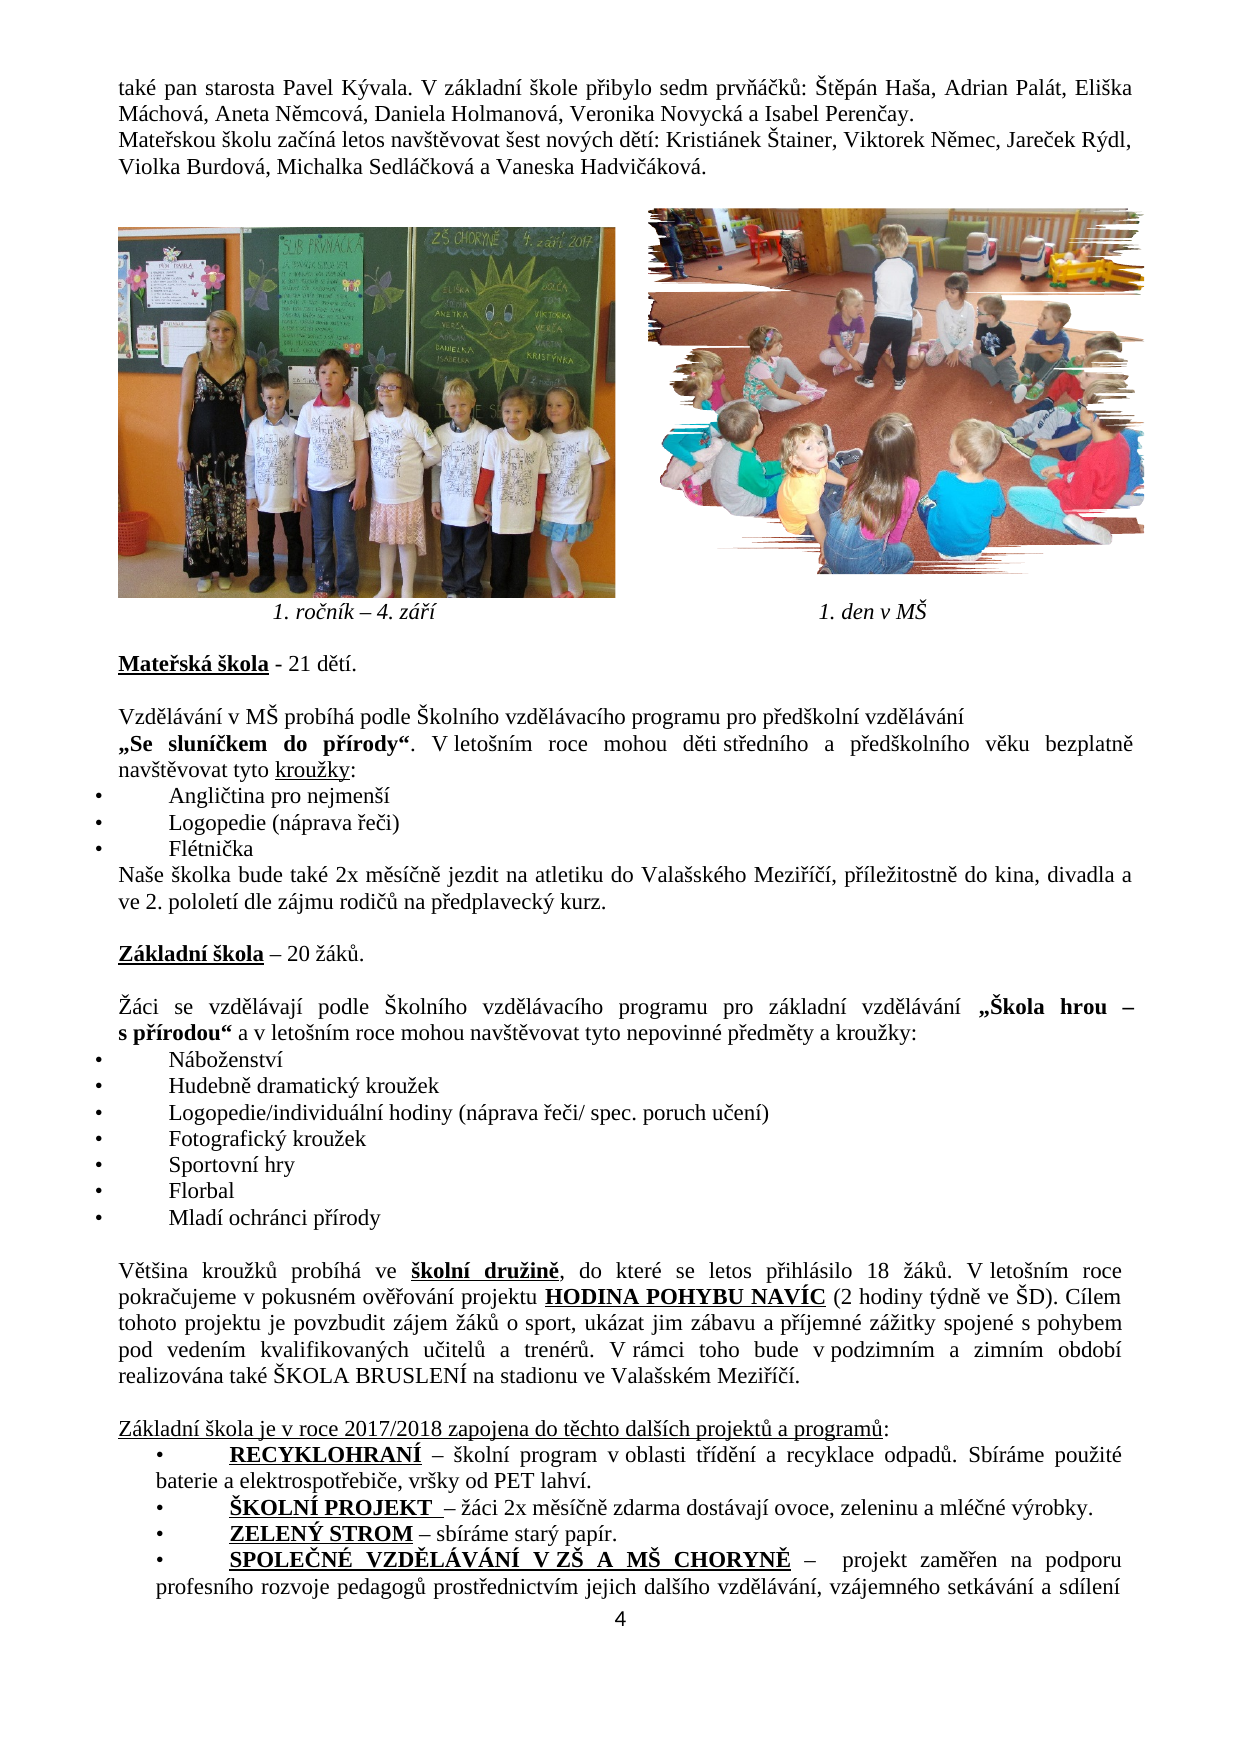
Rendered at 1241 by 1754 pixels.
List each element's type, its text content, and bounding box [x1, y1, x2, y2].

text Mateřská škola - 21 dětí. [118, 651, 1134, 677]
list Náboženství [94, 1046, 1134, 1072]
list Florbal [94, 1178, 1134, 1204]
text Základní škola je v roce 2017/2018 zapojena do těchto dalších projektů a programů: [118, 1415, 1122, 1441]
list Flétnička [94, 835, 1134, 861]
list ZELENÝ STROM – sbíráme starý papír. [156, 1520, 1122, 1547]
text Většina kroužků probíhá ve školní družině, do které se letos přihlásilo 18 žáků. V letošním roce pokračujeme v pokusném ověřování projektu HODINA POHYBU NAVÍC (2 hodiny týdně ve ŠD). Cílem tohoto projektu je povzbudit zájem žáků o sport, ukázat jim zábavu a příjemné zážitky spojené s pohybem pod vedením kvalifikovaných učitelů a trenérů. V rámci toho bude v podzimním a zimním období realizována také ŠKOLA BRUSLENÍ na stadionu ve Valašském Meziříčí. [118, 1257, 1122, 1388]
text Vzdělávání v MŠ probíhá podle Školního vzdělávacího programu pro předškolní vzdělávání [118, 703, 1134, 729]
list RECYKLOHRANÍ – školní program v oblasti třídění a recyklace odpadů. Sbíráme použité baterie a elektrospotřebiče, vršky od PET lahví. [156, 1441, 1122, 1494]
text Mateřskou školu začíná letos navštěvovat šest nových dětí: Kristiánek Štainer, Viktorek Němec, Jareček Rýdl, Violka Burdová, Michalka Sedláčková a Vaneska Hadvičáková. [118, 127, 1134, 179]
text také pan starosta Pavel Kývala. V základní škole přibylo sedm prvňáčků: Štěpán Haša, Adrian Palát, Eliška Máchová, Aneta Němcová, Daniela Holmanová, Veronika Novycká a Isabel Perenčay. [118, 74, 1134, 127]
text „Se sluníčkem do přírody“. V letošním roce mohou děti středního a předškolního věku bezplatně navštěvovat tyto kroužky: [118, 729, 1134, 782]
list Logopedie/individuální hodiny (náprava řeči/ spec. poruch učení) [94, 1098, 1134, 1125]
list SPOLEČNÉ VZDĚLÁVÁNÍ V ZŠ A MŠ CHORYNĚ – projekt zaměřen na podporu profesního rozvoje pedagogů prostřednictvím jejich dalšího vzdělávání, vzájemného setkávání a sdílení [156, 1547, 1122, 1599]
text Žáci se vzdělávají podle Školního vzdělávacího programu pro základní vzdělávání „Škola hrou – s přírodou“ a v letošním roce mohou navštěvovat tyto nepovinné předměty a kroužky: [118, 993, 1134, 1046]
list Fotografický kroužek [94, 1125, 1134, 1151]
text Naše školka bude také 2x měsíčně jezdit na atletiku do Valašského Meziříčí, příležitostně do kina, divadla a ve 2. pololetí dle zájmu rodičů na předplavecký kurz. [118, 861, 1134, 914]
list Sportovní hry [94, 1151, 1134, 1178]
list ŠKOLNÍ PROJEKT – žáci 2x měsíčně zdarma dostávají ovoce, zeleninu a mléčné výrobky. [156, 1494, 1122, 1520]
list Logopedie (náprava řeči) [94, 809, 1134, 835]
text Základní škola – 20 žáků. [118, 940, 1134, 967]
list Hudebně dramatický kroužek [94, 1072, 1134, 1098]
text 1. ročník – 4. září 1. den v MŠ [118, 598, 1134, 624]
list Angličtina pro nejmenší [94, 782, 1134, 809]
list Mladí ochránci přírody [94, 1204, 1134, 1230]
